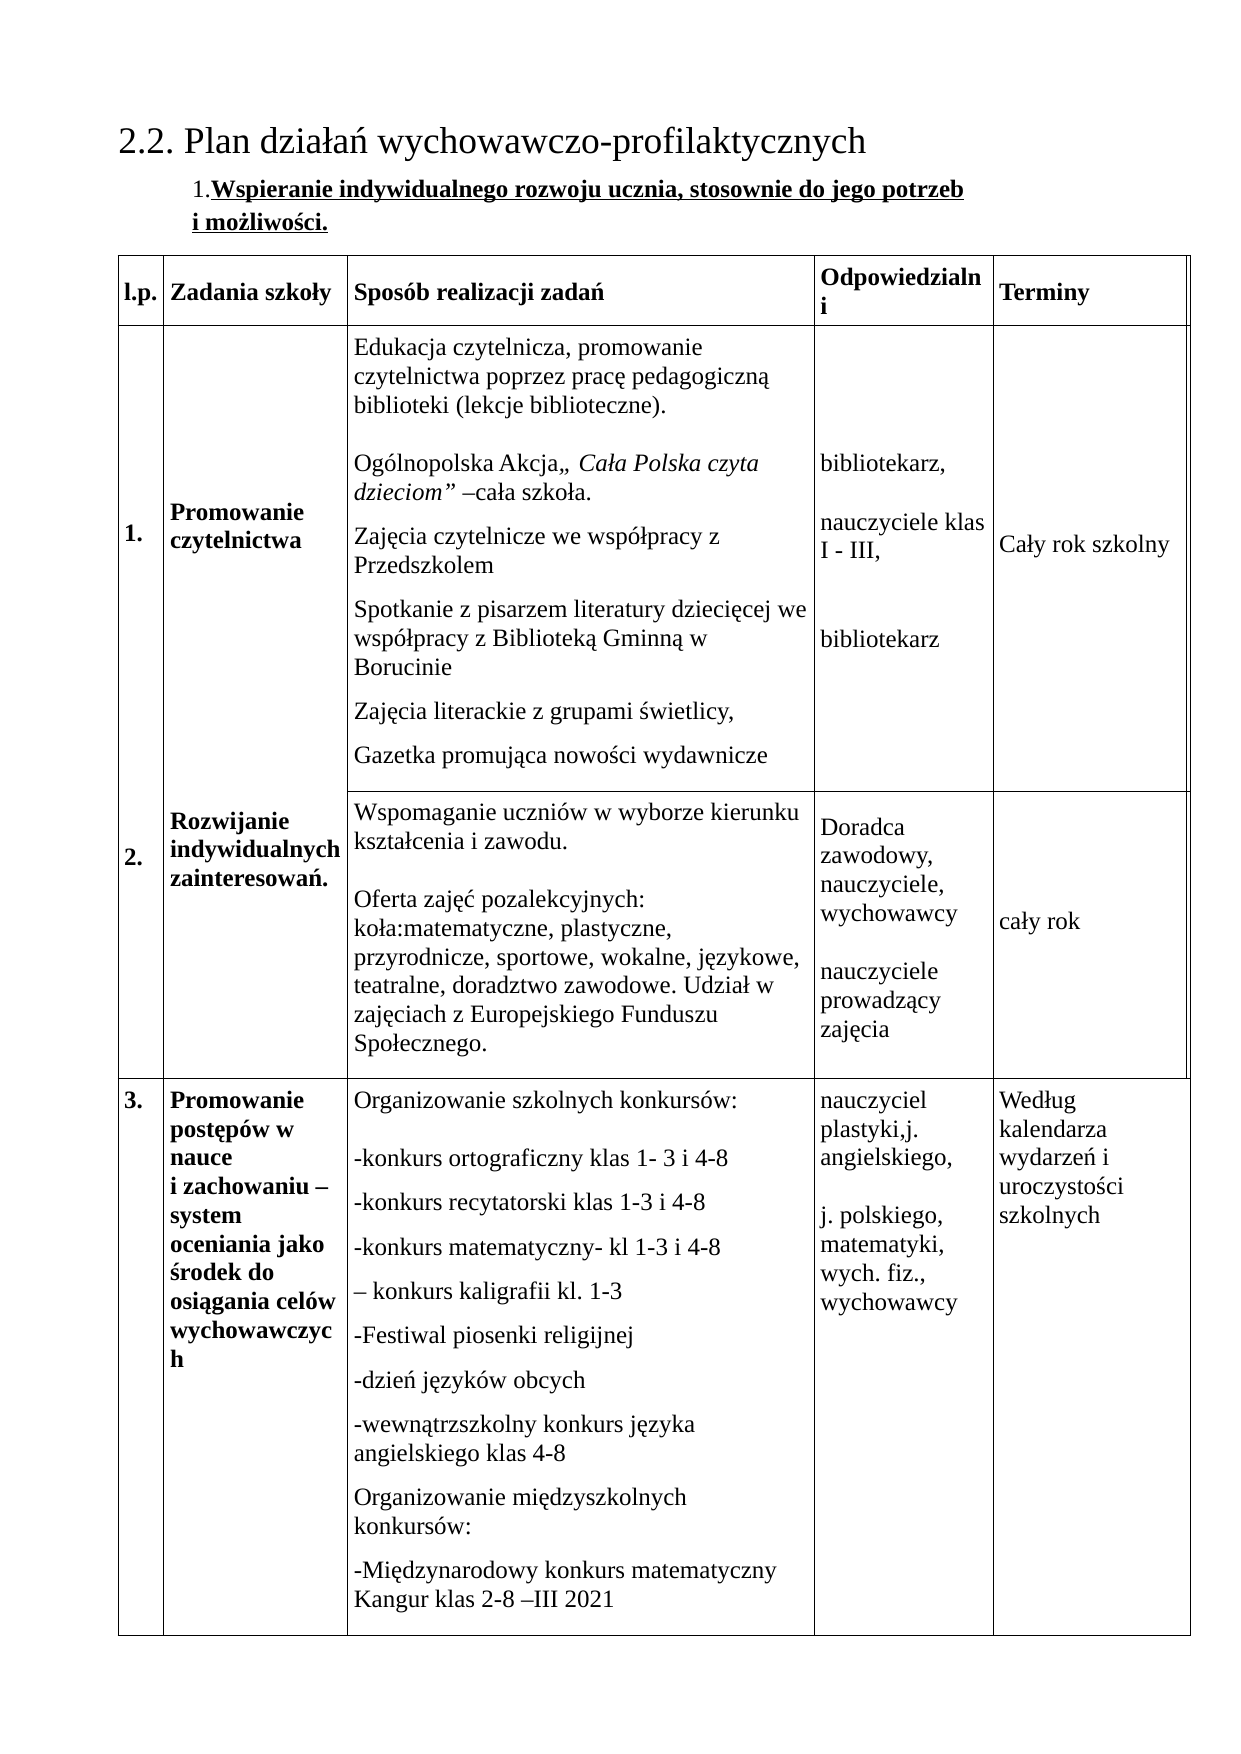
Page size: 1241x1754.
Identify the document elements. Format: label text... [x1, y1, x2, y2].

list Wspieranie indywidualnego rozwoju ucznia, stosownie do jego potrzeb i możliwości. [118, 174, 1122, 236]
table_header l.p. [119, 256, 163, 325]
table_header Sposób realizacji zadań [348, 256, 814, 325]
table_cell bibliotekarz, nauczyciele klas I - III, bibliotekarz [815, 326, 993, 791]
table_cell 3. [119, 1079, 163, 1634]
table_cell Doradca zawodowy, nauczyciele, wychowawcy nauczyciele prowadzący zajęcia [815, 792, 993, 1078]
table_cell Promowanie postępów w nauce i zachowaniu – system oceniania jako środek do osiągania celów wychowawczych [164, 1079, 347, 1634]
table_cell nauczyciel plastyki,j. angielskiego, j. polskiego, matematyki, wych. fiz., wychowawcy [815, 1079, 993, 1634]
table_cell Promowanie czytelnictwa Rozwijanie indywidualnych zainteresowań. [164, 326, 347, 1078]
table_header Zadania szkoły [164, 256, 347, 325]
table_header Terminy [994, 256, 1186, 325]
table_cell cały rok [994, 792, 1186, 1078]
table_cell Cały rok szkolny [994, 326, 1186, 791]
table_cell Wspomaganie uczniów w wyborze kierunku kształcenia i zawodu. Oferta zajęć pozalekcyjnych: koła:matematyczne, plastyczne, przyrodnicze, sportowe, wokalne, językowe, teatralne, doradztwo zawodowe. Udział w zajęciach z Europejskiego Funduszu Społecznego. [348, 792, 814, 1078]
subtitle 2.2. Plan działań wychowawczo-profilaktycznych [118, 118, 1122, 161]
table_cell Edukacja czytelnicza, promowanie czytelnictwa poprzez pracę pedagogiczną biblioteki (lekcje biblioteczne). Ogólnopolska Akcja„ Cała Polska czyta dzieciom” –cała szkoła. Zajęcia czytelnicze we współpracy z Przedszkolem Spotkanie z pisarzem literatury dziecięcej we współpracy z Biblioteką Gminną w Borucinie Zajęcia literackie z grupami świetlicy, Gazetka promująca nowości wydawnicze [348, 326, 814, 791]
table_cell Organizowanie szkolnych konkursów: -konkurs ortograficzny klas 1- 3 i 4-8 -konkurs recytatorski klas 1-3 i 4-8 -konkurs matematyczny- kl 1-3 i 4-8 – konkurs kaligrafii kl. 1-3 -Festiwal piosenki religijnej -dzień języków obcych -wewnątrzszkolny konkurs języka angielskiego klas 4-8 Organizowanie międzyszkolnych konkursów: -Międzynarodowy konkurs matematyczny Kangur klas 2-8 –III 2021 [348, 1079, 814, 1634]
table_header Odpowiedzialni [815, 256, 993, 325]
table_cell Według kalendarza wydarzeń i uroczystości szkolnych [994, 1079, 1190, 1634]
table_cell 1. 2. [119, 326, 163, 1078]
